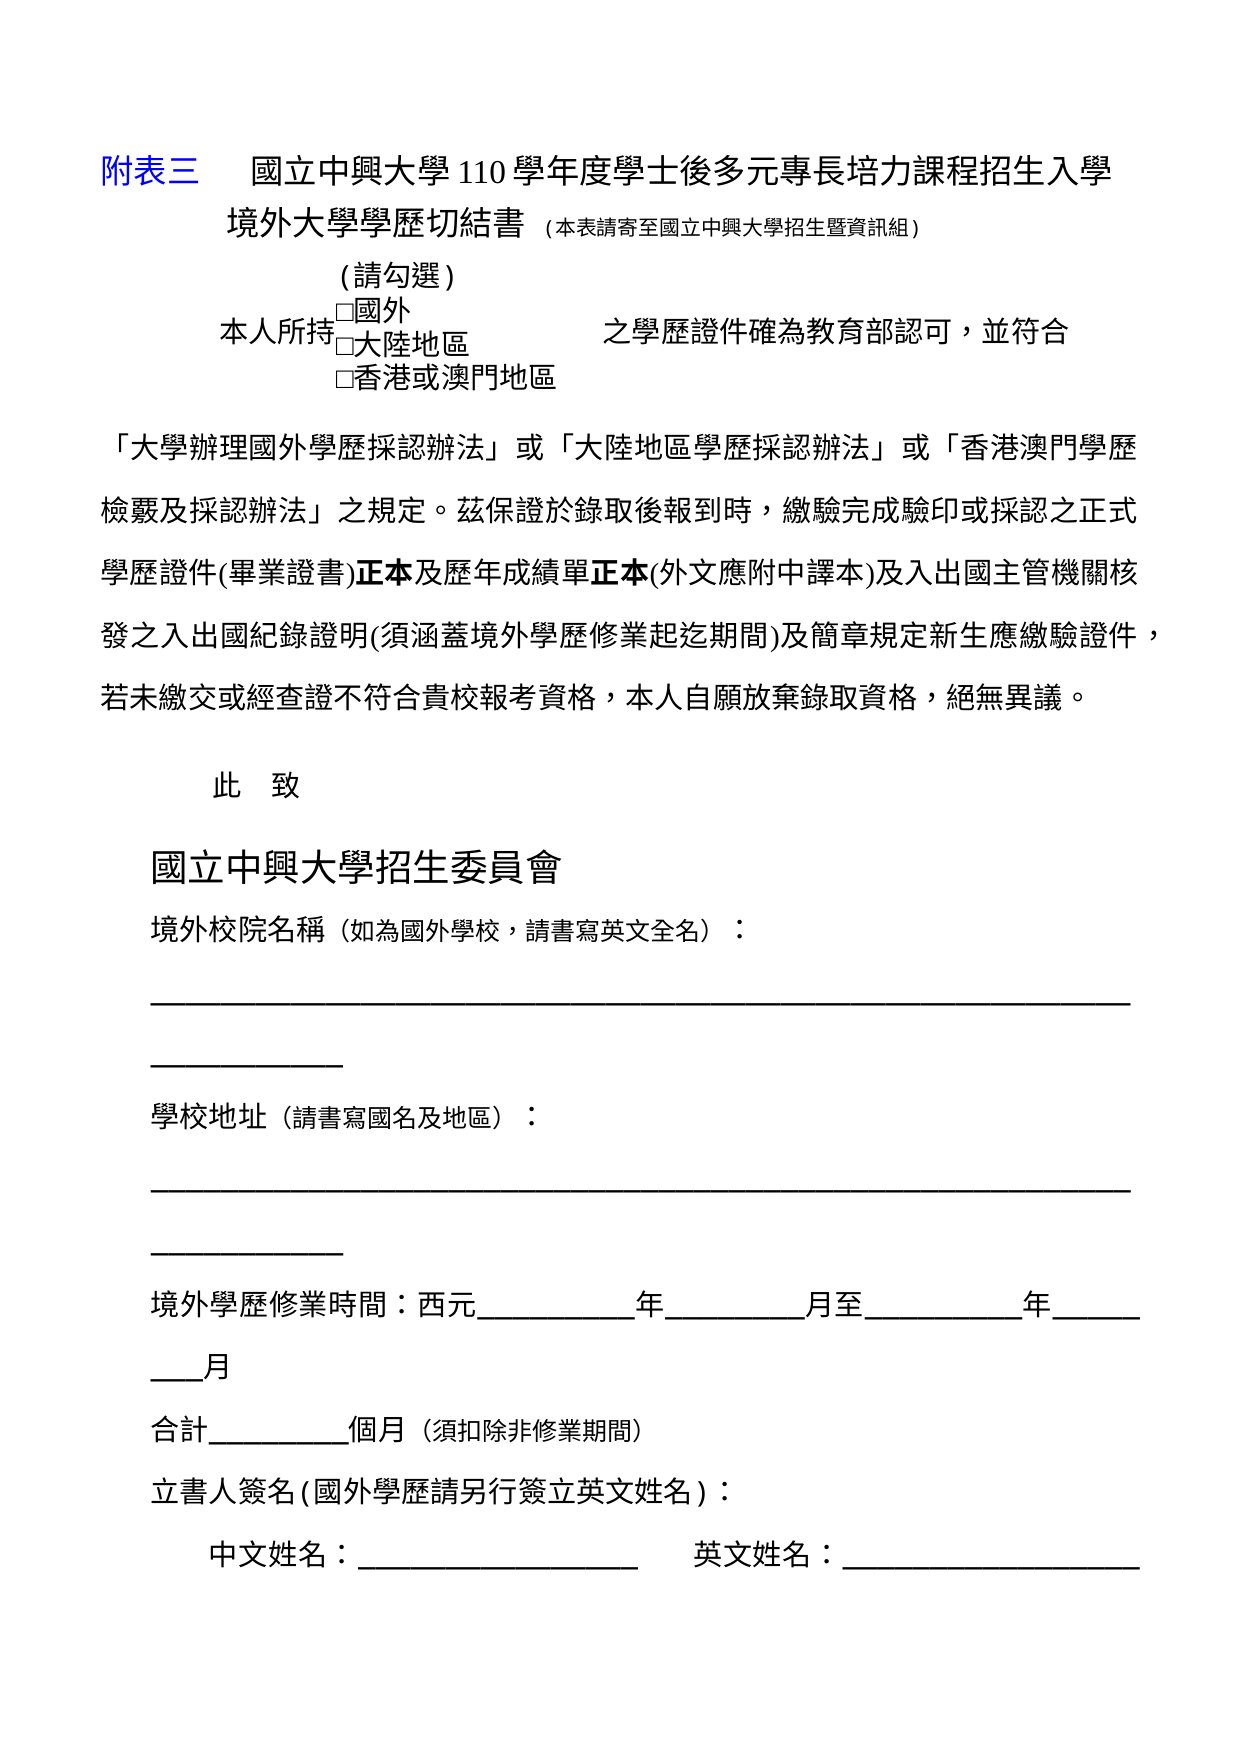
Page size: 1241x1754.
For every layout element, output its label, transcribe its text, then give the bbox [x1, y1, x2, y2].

table_header (請勾選) □國外 □大陸地區 □香港或澳門地區 [336, 244, 602, 404]
text ___________________________________________________________________ [150, 948, 1140, 1073]
text ___________________________________________________________________ [151, 1136, 1140, 1261]
text 境外學歷修業時間：西元_________年________月至_________年________月 [150, 1261, 1140, 1386]
text 立書人簽名(國外學歷請另行簽立英文姓名)： [150, 1448, 1140, 1511]
text 合計________個月（須扣除非修業期間） [150, 1386, 1140, 1448]
text 附表三 國立中興大學110學年度學士後多元專長培力課程招生入學 [100, 127, 1231, 189]
text 境外校院名稱（如為國外學校，請書寫英文全名）： [150, 886, 1140, 948]
text 學校地址（請書寫國名及地區）： [150, 1073, 1140, 1136]
text 中文姓名：________________ 英文姓名：_________________ [150, 1511, 1140, 1573]
text 「大學辦理國外學歷採認辦法」或「大陸地區學歷採認辦法」或「香港澳門學歷檢覈及採認辦法」之規定。茲保證於錄取後報到時，繳驗完成驗印或採認之正式學歷證件(畢業證書)正本及歷年成績單正本(外文應附中譯本)及入出國主管機關核發之入出國紀錄證明(須涵蓋境外學歷修業起迄期間)及簡章規定新生應繳驗證件，若未繳交或經查證不符合貴校報考資格，本人自願放棄錄取資格，絕無異議。 [100, 404, 1140, 717]
text 境外大學學歷切結書 (本表請寄至國立中興大學招生暨資訊組) [100, 202, 1140, 244]
text 國立中興大學招生委員會 [111, 823, 1140, 886]
table_header 之學歷證件確為教育部認可，並符合 [603, 244, 1139, 404]
text 此 致 [125, 742, 1140, 804]
table_header 本人所持 [100, 244, 336, 404]
